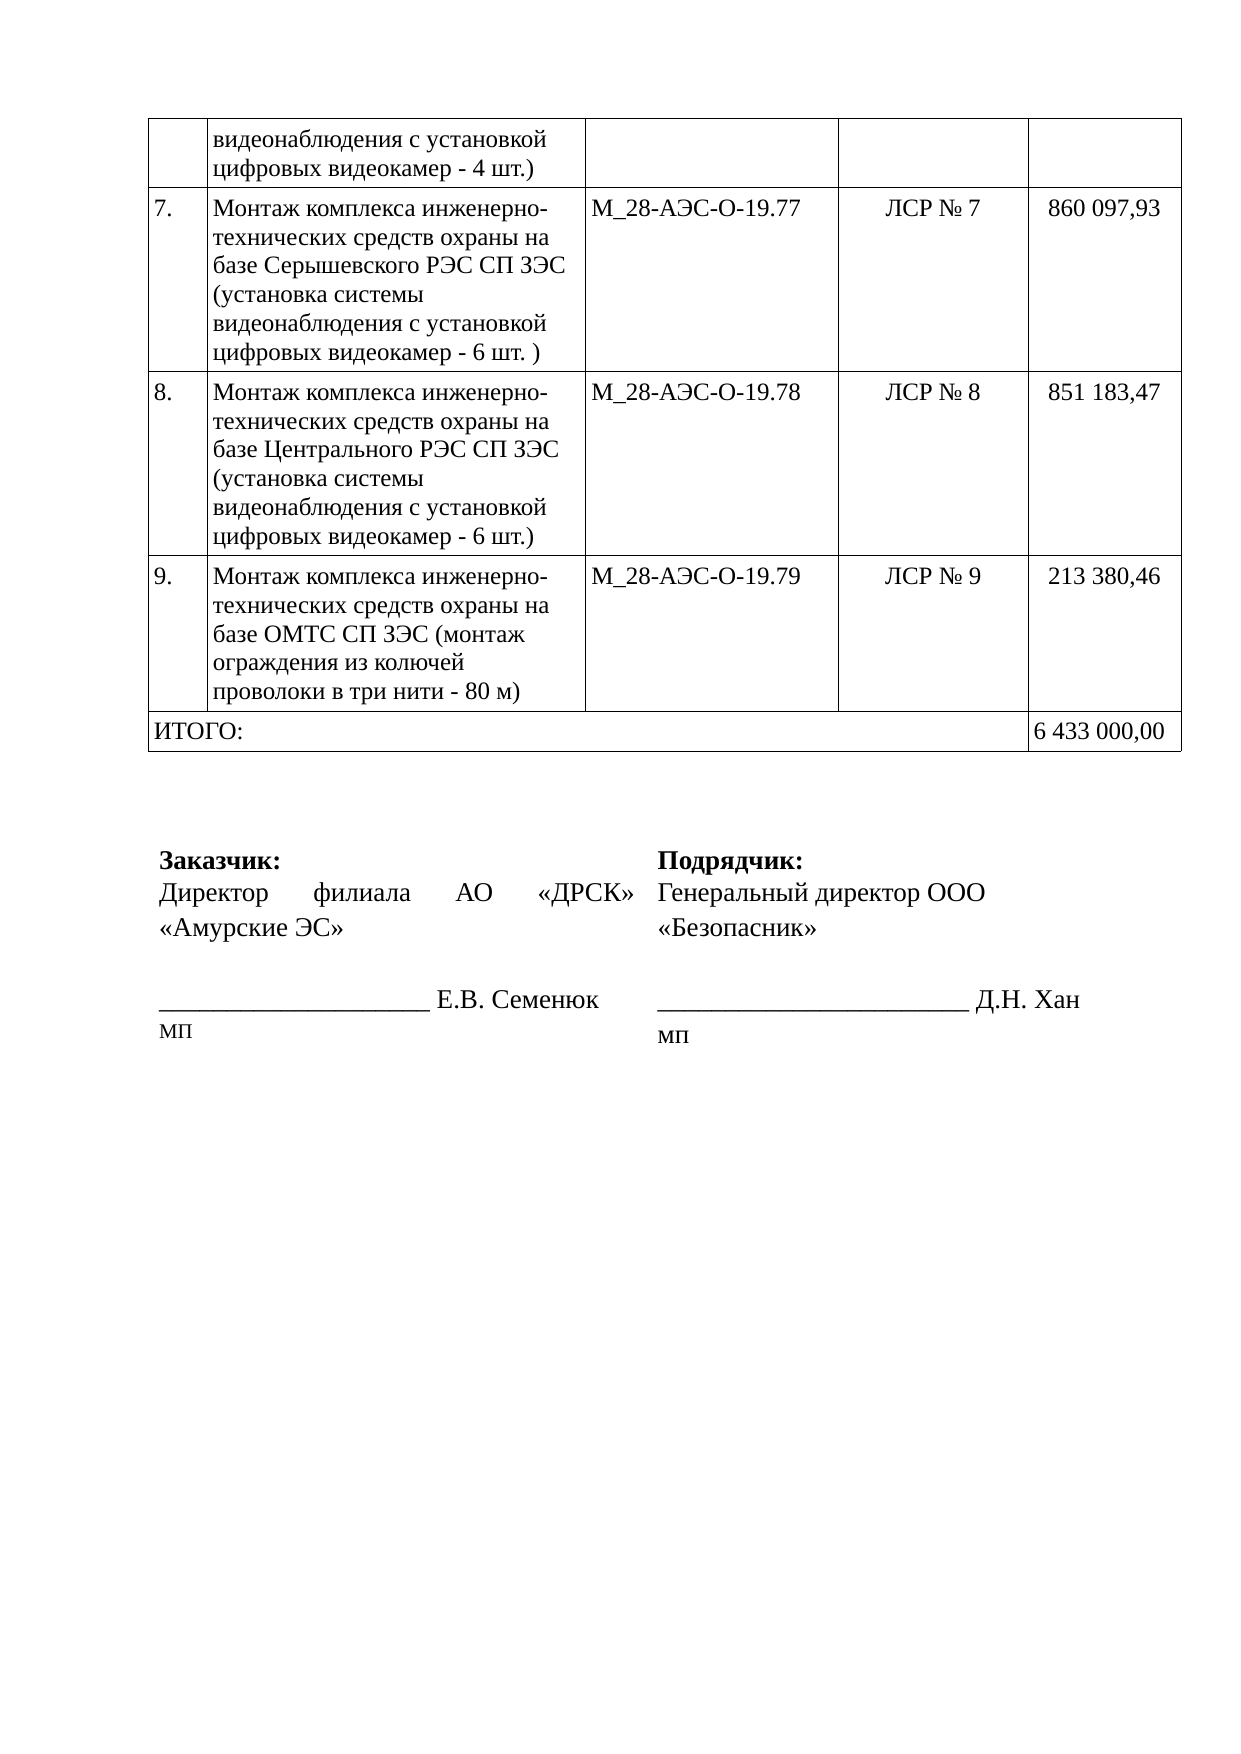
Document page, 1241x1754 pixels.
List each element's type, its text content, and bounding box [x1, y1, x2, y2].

table_cell 7. [149, 188, 207, 371]
table_cell видеонаблюдения с установкой цифровых видеокамер - 4 шт.) [208, 119, 585, 187]
table_cell 9. [149, 556, 207, 711]
table_cell Генеральный директор ООО «Безопасник» _______________________ Д.Н. Хан мп [646, 876, 1145, 1054]
table_cell 851 183,47 [1029, 372, 1181, 555]
table_cell [586, 119, 838, 187]
table_cell 860 097,93 [1029, 188, 1181, 371]
table_cell ЛСР № 7 [839, 188, 1028, 371]
table_cell ИТОГО: [149, 712, 1028, 751]
table_cell [1029, 119, 1181, 187]
table_cell Монтаж комплекса инженерно-технических средств охраны на базе Центрального РЭС СП ЗЭС (установка системы видеонаблюдения с установкой цифровых видеокамер - 6 шт.) [208, 372, 585, 555]
table_cell Монтаж комплекса инженерно-технических средств охраны на базе ОМТС СП ЗЭС (монтаж ограждения из колючей проволоки в три нити - 80 м) [208, 556, 585, 711]
table_header Подрядчик: [646, 845, 1145, 876]
table_cell Директор филиала АО «ДРСК» «Амурские ЭС» ____________________ Е.В. Семенюк МП [148, 876, 646, 1054]
table_cell M_28-АЭС-О-19.79 [586, 556, 838, 711]
table_cell [839, 119, 1028, 187]
table_cell M_28-АЭС-О-19.78 [586, 372, 838, 555]
table_cell ЛСР № 9 [839, 556, 1028, 711]
table_cell [149, 119, 207, 187]
table_header Заказчик: [148, 845, 646, 876]
table_cell ЛСР № 8 [839, 372, 1028, 555]
table_cell M_28-АЭС-О-19.77 [586, 188, 838, 371]
table_cell 6 433 000,00 [1029, 712, 1181, 751]
table_cell 213 380,46 [1029, 556, 1181, 711]
table_cell Монтаж комплекса инженерно-технических средств охраны на базе Серышевского РЭС СП ЗЭС (установка системы видеонаблюдения с установкой цифровых видеокамер - 6 шт. ) [208, 188, 585, 371]
table_cell 8. [149, 372, 207, 555]
